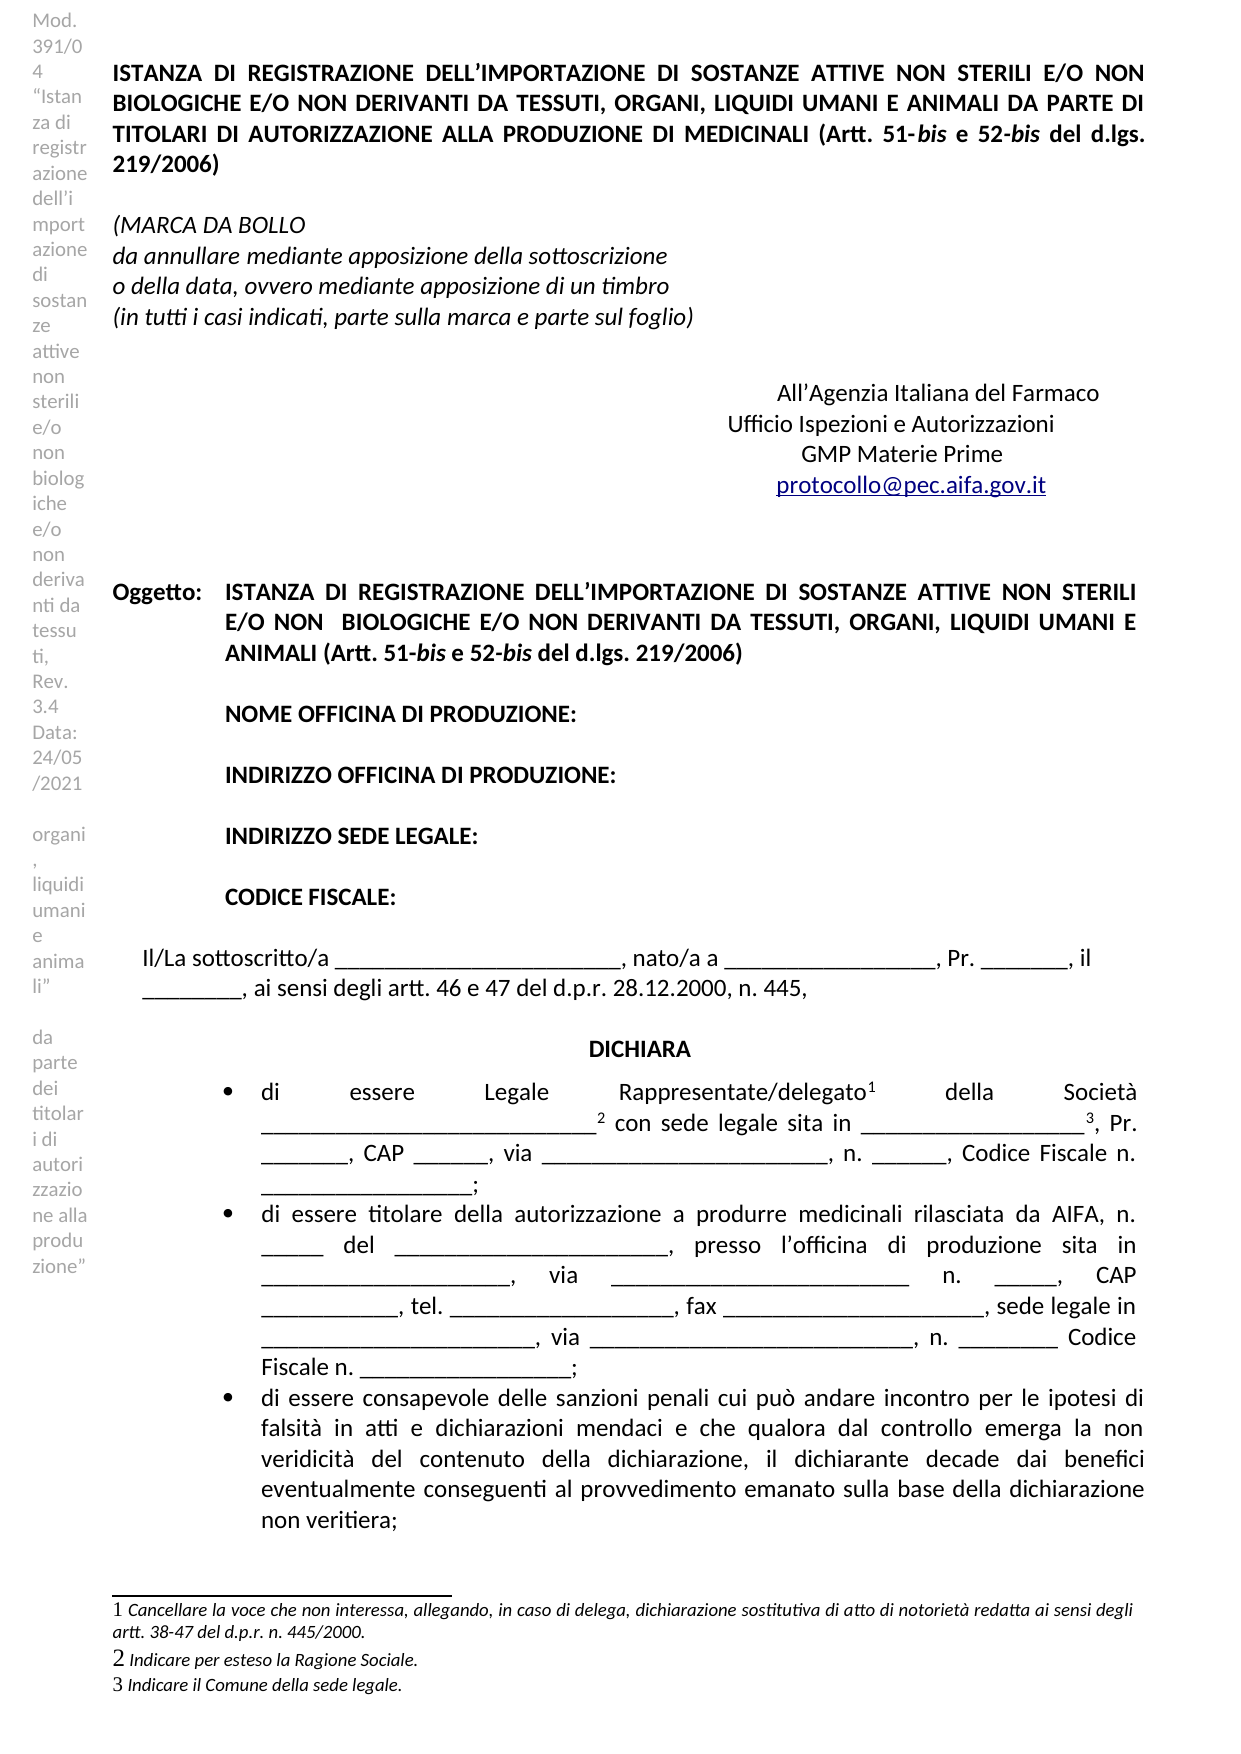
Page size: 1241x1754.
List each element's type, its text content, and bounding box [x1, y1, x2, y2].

text organi, liquidi umani e animali” [32, 795, 88, 999]
text INDIRIZZO SEDE LEGALE: [112, 820, 1146, 850]
text (in tutti i casi indicati, parte sulla marca e parte sul foglio) [112, 301, 1146, 331]
text da annullare mediante apposizione della sottoscrizione [112, 240, 1146, 270]
list Cancellare la voce che non interessa, allegando, in caso di delega, dichiarazione sostitutiva di atto di notorietà redatta ai sensi degli artt. 38-47 del d.p.r. n. 445/2000. [112, 1596, 1137, 1643]
text o della data, ovvero mediante apposizione di un timbro [112, 270, 1146, 301]
list Indicare per esteso la Ragione Sociale. [112, 1643, 1137, 1672]
list di essere Legale Rappresentate/delegato della Società ___________________________ con sede legale sita in __________________, Pr. _______, CAP ______, via _______________________, n. ______, Codice Fiscale n. _________________; [223, 1077, 1137, 1199]
text Oggetto: ISTANZA DI REGISTRAZIONE DELL’IMPORTAZIONE DI SOSTANZE ATTIVE NON STERILI E/O NON BIOLOGICHE E/O NON DERIVANTI DA TESSUTI, ORGANI, LIQUIDI UMANI E ANIMALI (Artt. 51-bis e 52-bis del d.lgs. 219/2006) [112, 576, 1137, 667]
text DICHIARA [142, 1033, 1137, 1064]
text protocollo@pec.aifa.gov.it [112, 469, 1137, 499]
list Indicare il Comune della sede legale. [112, 1672, 1137, 1696]
text INDIRIZZO OFFICINA DI PRODUZIONE: [112, 759, 1146, 789]
list di essere titolare della autorizzazione a produrre medicinali rilasciata da AIFA, n. _____ del ______________________, presso l’officina di produzione sita in ____________________, via ________________________ n. _____, CAP ___________, tel. __________________, fax _____________________, sede legale in ______________________, via __________________________, n. ________ Codice Fiscale n. _________________; [224, 1199, 1137, 1382]
text Il/La sottoscritto/a _______________________, nato/a a _________________, Pr. _______, il ________, ai sensi degli artt. 46 e 47 del d.p.r. 28.12.2000, n. 445, [142, 942, 1137, 1003]
text Mod. 391/04 “Istanza di registrazione dell’importazione di sostanze attive non sterili e/o non biologiche e/o non derivanti da tessuti, Rev. 3.4 Data: 24/05/2021 [32, 7, 88, 795]
text NOME OFFICINA DI PRODUZIONE: [112, 698, 1146, 728]
list di essere consapevole delle sanzioni penali cui può andare incontro per le ipotesi di falsità in atti e dichiarazioni mendaci e che qualora dal controllo emerga la non veridicità del contenuto della dichiarazione, il dichiarante decade dai benefici eventualmente conseguenti al provvedimento emanato sulla base della dichiarazione non veritiera; [223, 1382, 1146, 1534]
subtitle All’Agenzia Italiana del Farmaco [556, 377, 1146, 408]
subtitle Ufficio Ispezioni e Autorizzazioni GMP Materie Prime [727, 408, 1146, 469]
text da parte dei titolari di autorizzazione alla produzione” [32, 999, 88, 1278]
text (MARCA DA BOLLO [112, 209, 1146, 240]
text ISTANZA DI REGISTRAZIONE DELL’IMPORTAZIONE DI SOSTANZE ATTIVE NON STERILI E/O NON BIOLOGICHE E/O NON DERIVANTI DA TESSUTI, ORGANI, LIQUIDI UMANI E ANIMALI DA PARTE DI TITOLARI DI AUTORIZZAZIONE ALLA PRODUZIONE DI MEDICINALI (Artt. 51-bis e 52-bis del d.lgs. 219/2006) [112, 57, 1146, 179]
text CODICE FISCALE: [112, 881, 1146, 911]
